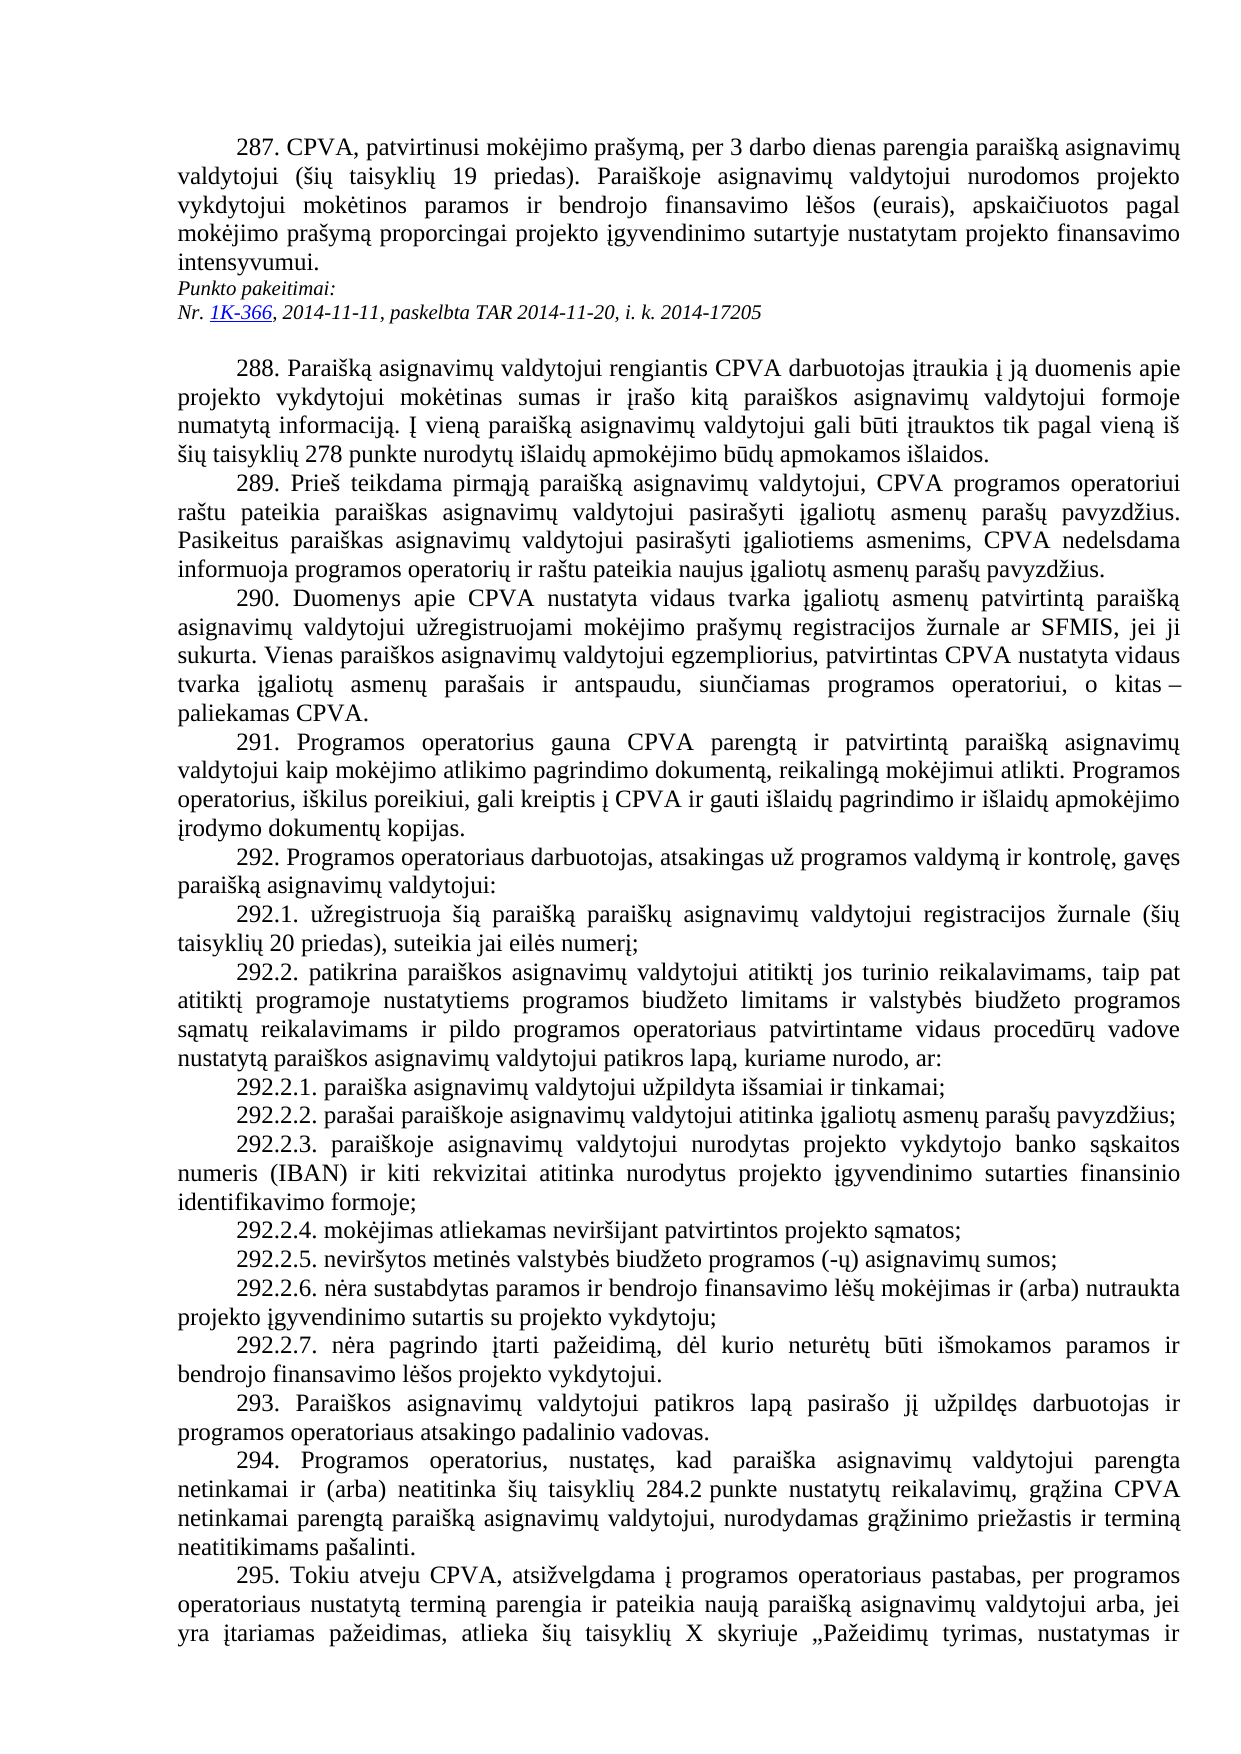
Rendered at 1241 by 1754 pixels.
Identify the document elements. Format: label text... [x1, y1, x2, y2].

text 292.2.7. nėra pagrindo įtarti pažeidimą, dėl kurio neturėtų būti išmokamos paramos ir bendrojo finansavimo lėšos projekto vykdytojui. [177, 1330, 1181, 1388]
text 292.2.5. neviršytos metinės valstybės biudžeto programos (-ų) asignavimų sumos; [177, 1244, 1181, 1273]
text Nr. 1K-366, 2014-11-11, paskelbta TAR 2014-11-20, i. k. 2014-17205 [177, 300, 1181, 324]
text 293. Paraiškos asignavimų valdytojui patikros lapą pasirašo jį užpildęs darbuotojas ir programos operatoriaus atsakingo padalinio vadovas. [177, 1388, 1181, 1445]
text 292.2.2. parašai paraiškoje asignavimų valdytojui atitinka įgaliotų asmenų parašų pavyzdžius; [177, 1100, 1181, 1129]
text 287. CPVA, patvirtinusi mokėjimo prašymą, per 3 darbo dienas parengia paraišką asignavimų valdytojui (šių taisyklių 19 priedas). Paraiškoje asignavimų valdytojui nurodomos projekto vykdytojui mokėtinos paramos ir bendrojo finansavimo lėšos (eurais), apskaičiuotos pagal mokėjimo prašymą proporcingai projekto įgyvendinimo sutartyje nustatytam projekto finansavimo intensyvumui. [177, 132, 1181, 276]
text 295. Tokiu atveju CPVA, atsižvelgdama į programos operatoriaus pastabas, per programos operatoriaus nustatytą terminą parengia ir pateikia naują paraišką asignavimų valdytojui arba, jei yra įtariamas pažeidimas, atlieka šių taisyklių X skyriuje „Pažeidimų tyrimas, nustatymas ir [177, 1560, 1181, 1647]
text 289. Prieš teikdama pirmąją paraišką asignavimų valdytojui, CPVA programos operatoriui raštu pateikia paraiškas asignavimų valdytojui pasirašyti įgaliotų asmenų parašų pavyzdžius. Pasikeitus paraiškas asignavimų valdytojui pasirašyti įgaliotiems asmenims, CPVA nedelsdama informuoja programos operatorių ir raštu pateikia naujus įgaliotų asmenų parašų pavyzdžius. [177, 468, 1181, 583]
text 292.2.3. paraiškoje asignavimų valdytojui nurodytas projekto vykdytojo banko sąskaitos numeris (IBAN) ir kiti rekvizitai atitinka nurodytus projekto įgyvendinimo sutarties finansinio identifikavimo formoje; [177, 1129, 1181, 1215]
text 288. Paraišką asignavimų valdytojui rengiantis CPVA darbuotojas įtraukia į ją duomenis apie projekto vykdytojui mokėtinas sumas ir įrašo kitą paraiškos asignavimų valdytojui formoje numatytą informaciją. Į vieną paraišką asignavimų valdytojui gali būti įtrauktos tik pagal vieną iš šių taisyklių 278 punkte nurodytų išlaidų apmokėjimo būdų apmokamos išlaidos. [177, 353, 1181, 468]
text Punkto pakeitimai: [177, 276, 1181, 300]
text 292.2. patikrina paraiškos asignavimų valdytojui atitiktį jos turinio reikalavimams, taip pat atitiktį programoje nustatytiems programos biudžeto limitams ir valstybės biudžeto programos sąmatų reikalavimams ir pildo programos operatoriaus patvirtintame vidaus procedūrų vadove nustatytą paraiškos asignavimų valdytojui patikros lapą, kuriame nurodo, ar: [177, 957, 1181, 1072]
text 292.2.6. nėra sustabdytas paramos ir bendrojo finansavimo lėšų mokėjimas ir (arba) nutraukta projekto įgyvendinimo sutartis su projekto vykdytoju; [177, 1273, 1181, 1330]
text 292.2.4. mokėjimas atliekamas neviršijant patvirtintos projekto sąmatos; [177, 1215, 1181, 1244]
text 292. Programos operatoriaus darbuotojas, atsakingas už programos valdymą ir kontrolę, gavęs paraišką asignavimų valdytojui: [177, 842, 1181, 899]
text 292.2.1. paraiška asignavimų valdytojui užpildyta išsamiai ir tinkamai; [177, 1072, 1181, 1100]
text 294. Programos operatorius, nustatęs, kad paraiška asignavimų valdytojui parengta netinkamai ir (arba) neatitinka šių taisyklių 284.2 punkte nustatytų reikalavimų, grąžina CPVA netinkamai parengtą paraišką asignavimų valdytojui, nurodydamas grąžinimo priežastis ir terminą neatitikimams pašalinti. [177, 1445, 1181, 1560]
text 290. Duomenys apie CPVA nustatyta vidaus tvarka įgaliotų asmenų patvirtintą paraišką asignavimų valdytojui užregistruojami mokėjimo prašymų registracijos žurnale ar SFMIS, jei ji sukurta. Vienas paraiškos asignavimų valdytojui egzempliorius, patvirtintas CPVA nustatyta vidaus tvarka įgaliotų asmenų parašais ir antspaudu, siunčiamas programos operatoriui, o kitas – paliekamas CPVA. [177, 583, 1181, 727]
text 291. Programos operatorius gauna CPVA parengtą ir patvirtintą paraišką asignavimų valdytojui kaip mokėjimo atlikimo pagrindimo dokumentą, reikalingą mokėjimui atlikti. Programos operatorius, iškilus poreikiui, gali kreiptis į CPVA ir gauti išlaidų pagrindimo ir išlaidų apmokėjimo įrodymo dokumentų kopijas. [177, 727, 1181, 842]
text 292.1. užregistruoja šią paraišką paraiškų asignavimų valdytojui registracijos žurnale (šių taisyklių 20 priedas), suteikia jai eilės numerį; [177, 899, 1181, 957]
